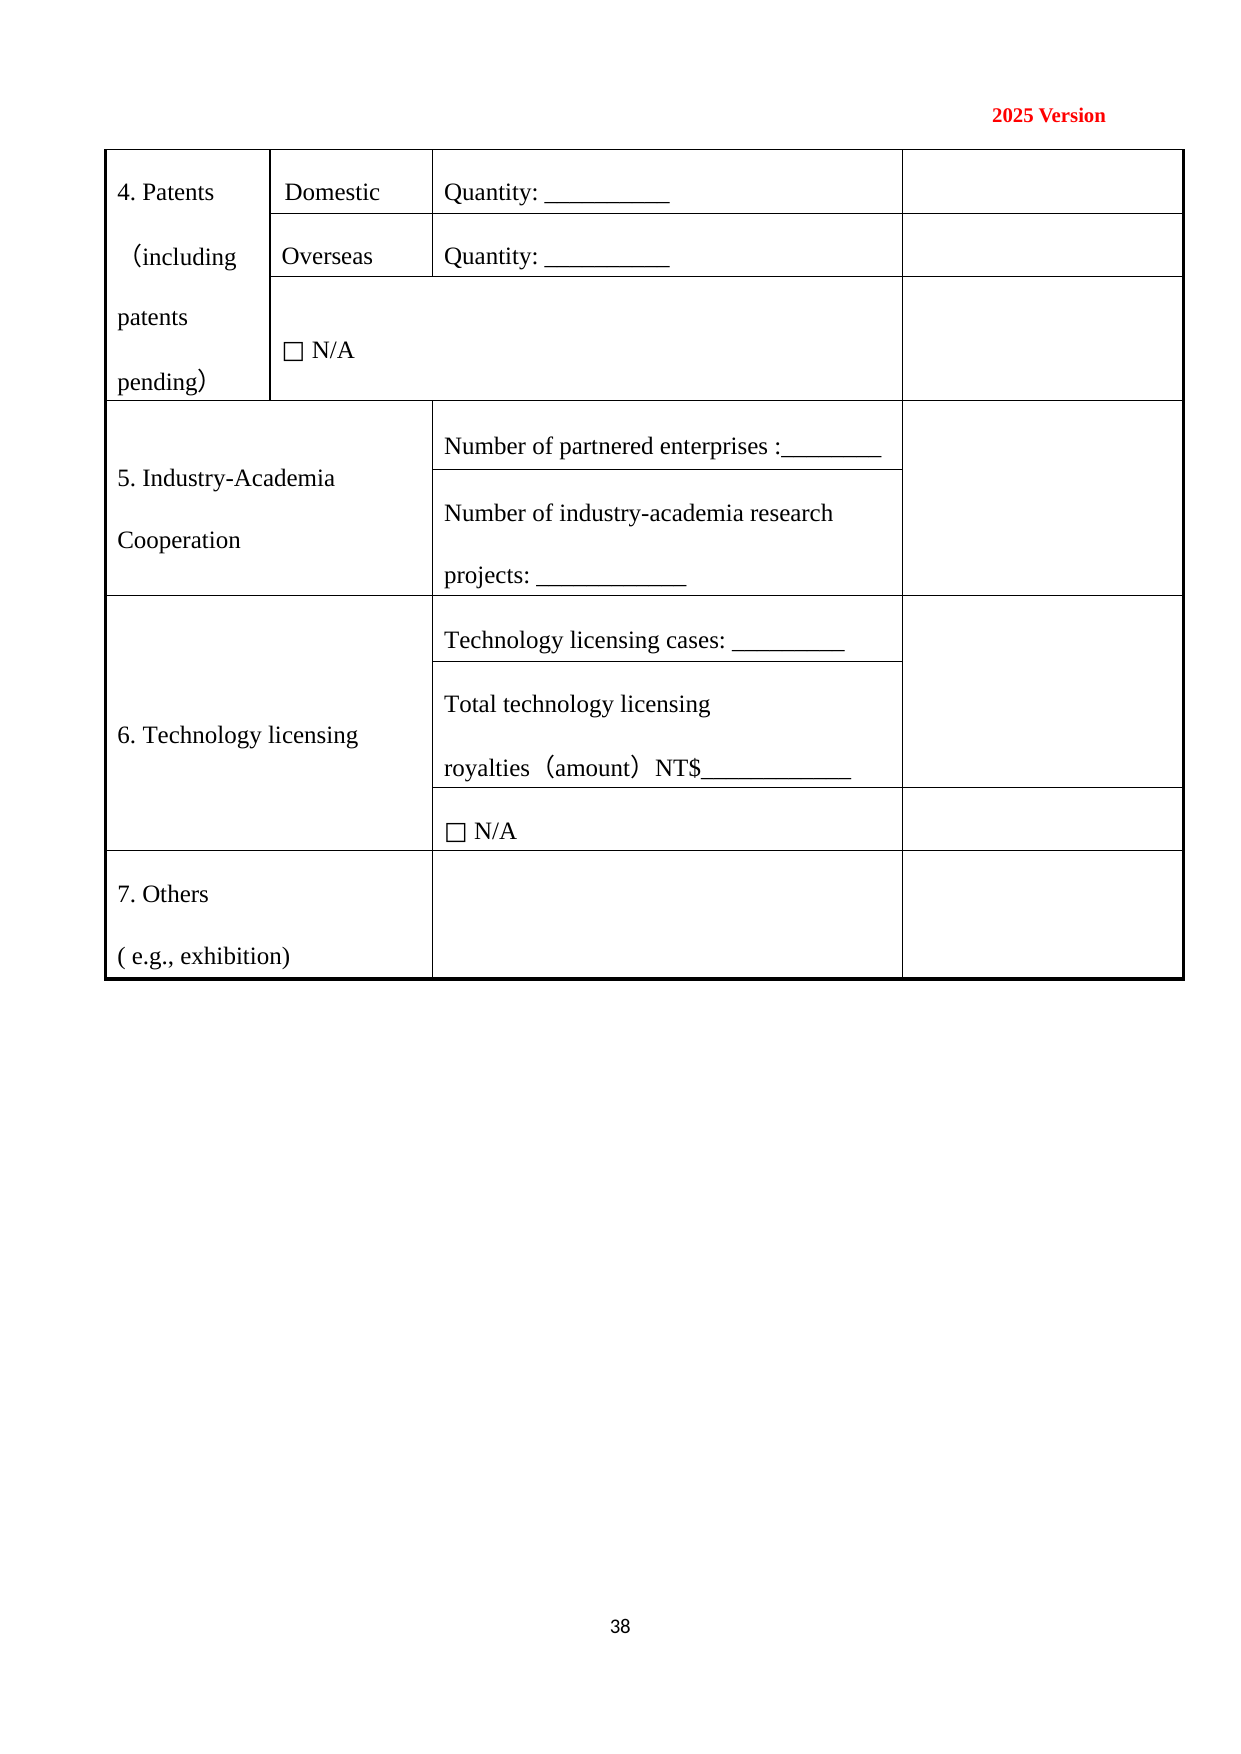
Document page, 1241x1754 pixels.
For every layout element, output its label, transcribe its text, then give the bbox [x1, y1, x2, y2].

table_cell [433, 851, 902, 976]
table_cell □ N/A [433, 788, 902, 850]
table_cell 4. Patents （including patents pending） [107, 150, 269, 400]
table_cell [903, 851, 1182, 976]
table_cell [903, 214, 1182, 276]
table_cell Total technology licensing royalties（amount）NT$____________ [433, 662, 902, 787]
table_cell [903, 277, 1182, 400]
table_cell □ N/A [271, 277, 902, 400]
table_cell 7. Others ( e.g., exhibition) [107, 851, 432, 976]
table_cell [903, 596, 1182, 787]
table_cell Technology licensing cases: _________ [433, 596, 902, 661]
table_cell 5. Industry-Academia Cooperation [107, 401, 432, 595]
table_cell Domestic [271, 150, 432, 213]
table_cell Quantity: __________ [433, 214, 902, 276]
table_cell Overseas [271, 214, 432, 276]
table_cell [903, 401, 1182, 595]
table_cell [903, 788, 1182, 850]
table_cell 6. Technology licensing [107, 596, 432, 850]
table_cell Number of industry-academia research projects: ____________ [433, 470, 902, 595]
table_cell Number of partnered enterprises :________ [433, 401, 902, 469]
table_cell [903, 150, 1182, 213]
table_cell Quantity: __________ [433, 150, 902, 213]
